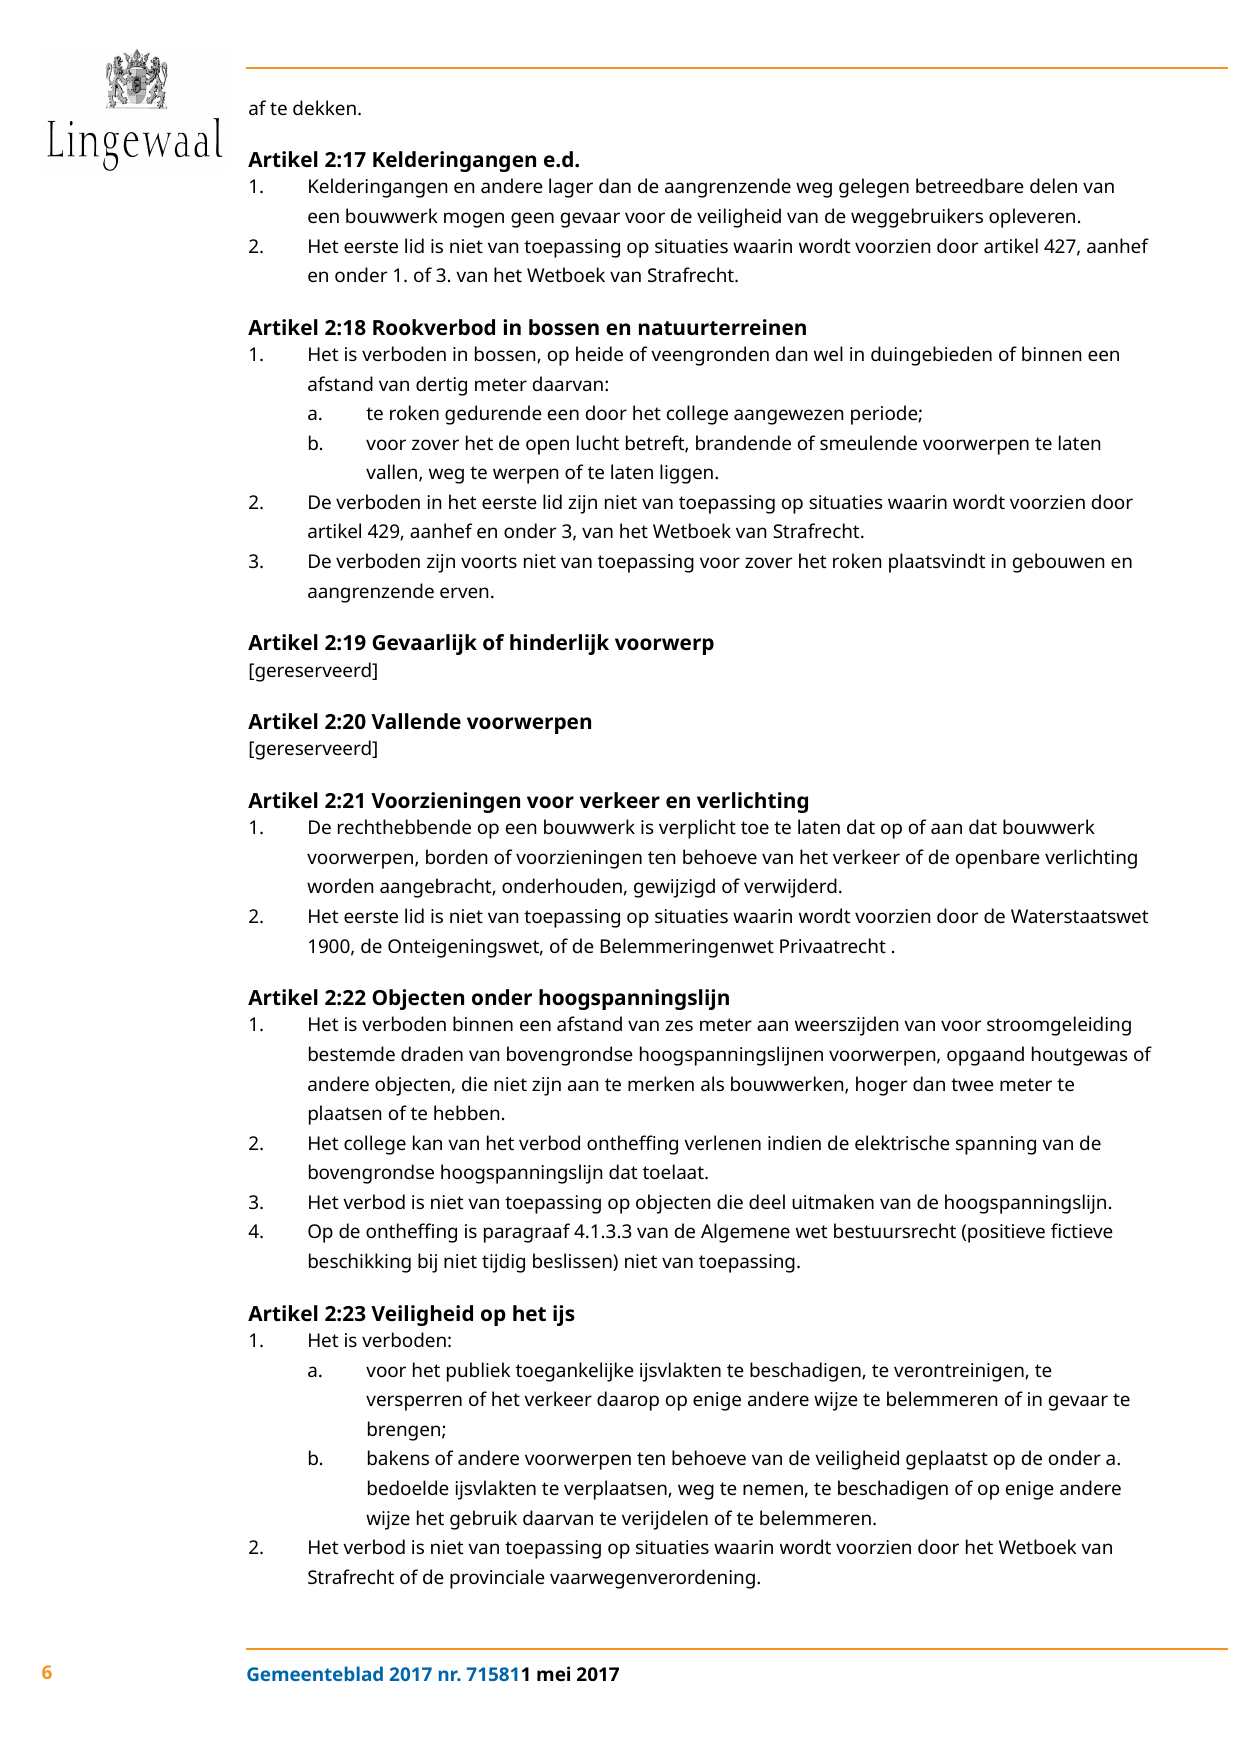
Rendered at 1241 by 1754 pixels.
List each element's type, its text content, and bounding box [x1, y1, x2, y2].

list voor zover het de open lucht betreft, brandende of smeulende voorwerpen te laten vallen, weg te werpen of te laten liggen. [307, 430, 1152, 485]
list Het eerste lid is niet van toepassing op situaties waarin wordt voorzien door artikel 427, aanhef en onder 1. of 3. van het Wetboek van Strafrecht. [248, 233, 1152, 288]
list Het college kan van het verbod ontheffing verlenen indien de elektrische spanning van de bovengrondse hoogspanningslijn dat toelaat. [248, 1130, 1152, 1185]
list Kelderingangen en andere lager dan de aangrenzende weg gelegen betreedbare delen van een bouwwerk mogen geen gevaar voor de veiligheid van de weggebruikers opleveren. [248, 174, 1152, 229]
text Artikel 2:21 Voorzieningen voor verkeer en verlichting [248, 786, 1152, 814]
list Het verbod is niet van toepassing op situaties waarin wordt voorzien door het Wetboek van Strafrecht of de provinciale vaarwegenverordening. [248, 1534, 1152, 1589]
list De rechthebbende op een bouwwerk is verplicht toe te laten dat op of aan dat bouwwerk voorwerpen, borden of voorzieningen ten behoeve van het verkeer of de openbare verlichting worden aangebracht, onderhouden, gewijzigd of verwijderd. [248, 814, 1152, 899]
list bakens of andere voorwerpen ten behoeve van de veiligheid geplaatst op de onder a. bedoelde ijsvlakten te verplaatsen, weg te nemen, te beschadigen of op enige andere wijze het gebruik daarvan te verijdelen of te belemmeren. [307, 1446, 1152, 1530]
picture [41, 47, 231, 172]
text [gereserveerd] [248, 736, 1152, 761]
text Artikel 2:23 Veiligheid op het ijs [248, 1299, 1152, 1327]
list Het is verboden in bossen, op heide of veengronden dan wel in duingebieden of binnen een afstand van dertig meter daarvan: [248, 341, 1152, 397]
list Het verbod is niet van toepassing op objecten die deel uitmaken van de hoogspanningslijn. [248, 1189, 1152, 1215]
text [gereserveerd] [248, 657, 1152, 682]
list Het is verboden: [248, 1327, 1152, 1353]
list voor het publiek toegankelijke ijsvlakten te beschadigen, te verontreinigen, te versperren of het verkeer daarop op enige andere wijze te belemmeren of in gevaar te brengen; [307, 1357, 1152, 1442]
text af te dekken. [248, 95, 1152, 121]
list Het eerste lid is niet van toepassing op situaties waarin wordt voorzien door de Waterstaatswet 1900, de Onteigeningswet, of de Belemmeringenwet Privaatrecht . [248, 903, 1152, 958]
list te roken gedurende een door het college aangewezen periode; [307, 400, 1152, 426]
text Artikel 2:17 Kelderingangen e.d. [248, 145, 1152, 174]
text Artikel 2:18 Rookverbod in bossen en natuurterreinen [248, 313, 1152, 341]
text Artikel 2:19 Gevaarlijk of hinderlijk voorwerp [248, 628, 1152, 657]
list De verboden in het eerste lid zijn niet van toepassing op situaties waarin wordt voorzien door artikel 429, aanhef en onder 3, van het Wetboek van Strafrecht. [248, 489, 1152, 544]
text Artikel 2:20 Vallende voorwerpen [248, 707, 1152, 736]
list Op de ontheffing is paragraaf 4.1.3.3 van de Algemene wet bestuursrecht (positieve fictieve beschikking bij niet tijdig beslissen) niet van toepassing. [248, 1219, 1152, 1274]
list Het is verboden binnen een afstand van zes meter aan weerszijden van voor stroomgeleiding bestemde draden van bovengrondse hoogspanningslijnen voorwerpen, opgaand houtgewas of andere objecten, die niet zijn aan te merken als bouwwerken, hoger dan twee meter te plaatsen of te hebben. [248, 1012, 1152, 1126]
list De verboden zijn voorts niet van toepassing voor zover het roken plaatsvindt in gebouwen en aangrenzende erven. [248, 548, 1152, 604]
text Artikel 2:22 Objecten onder hoogspanningslijn [248, 983, 1152, 1012]
